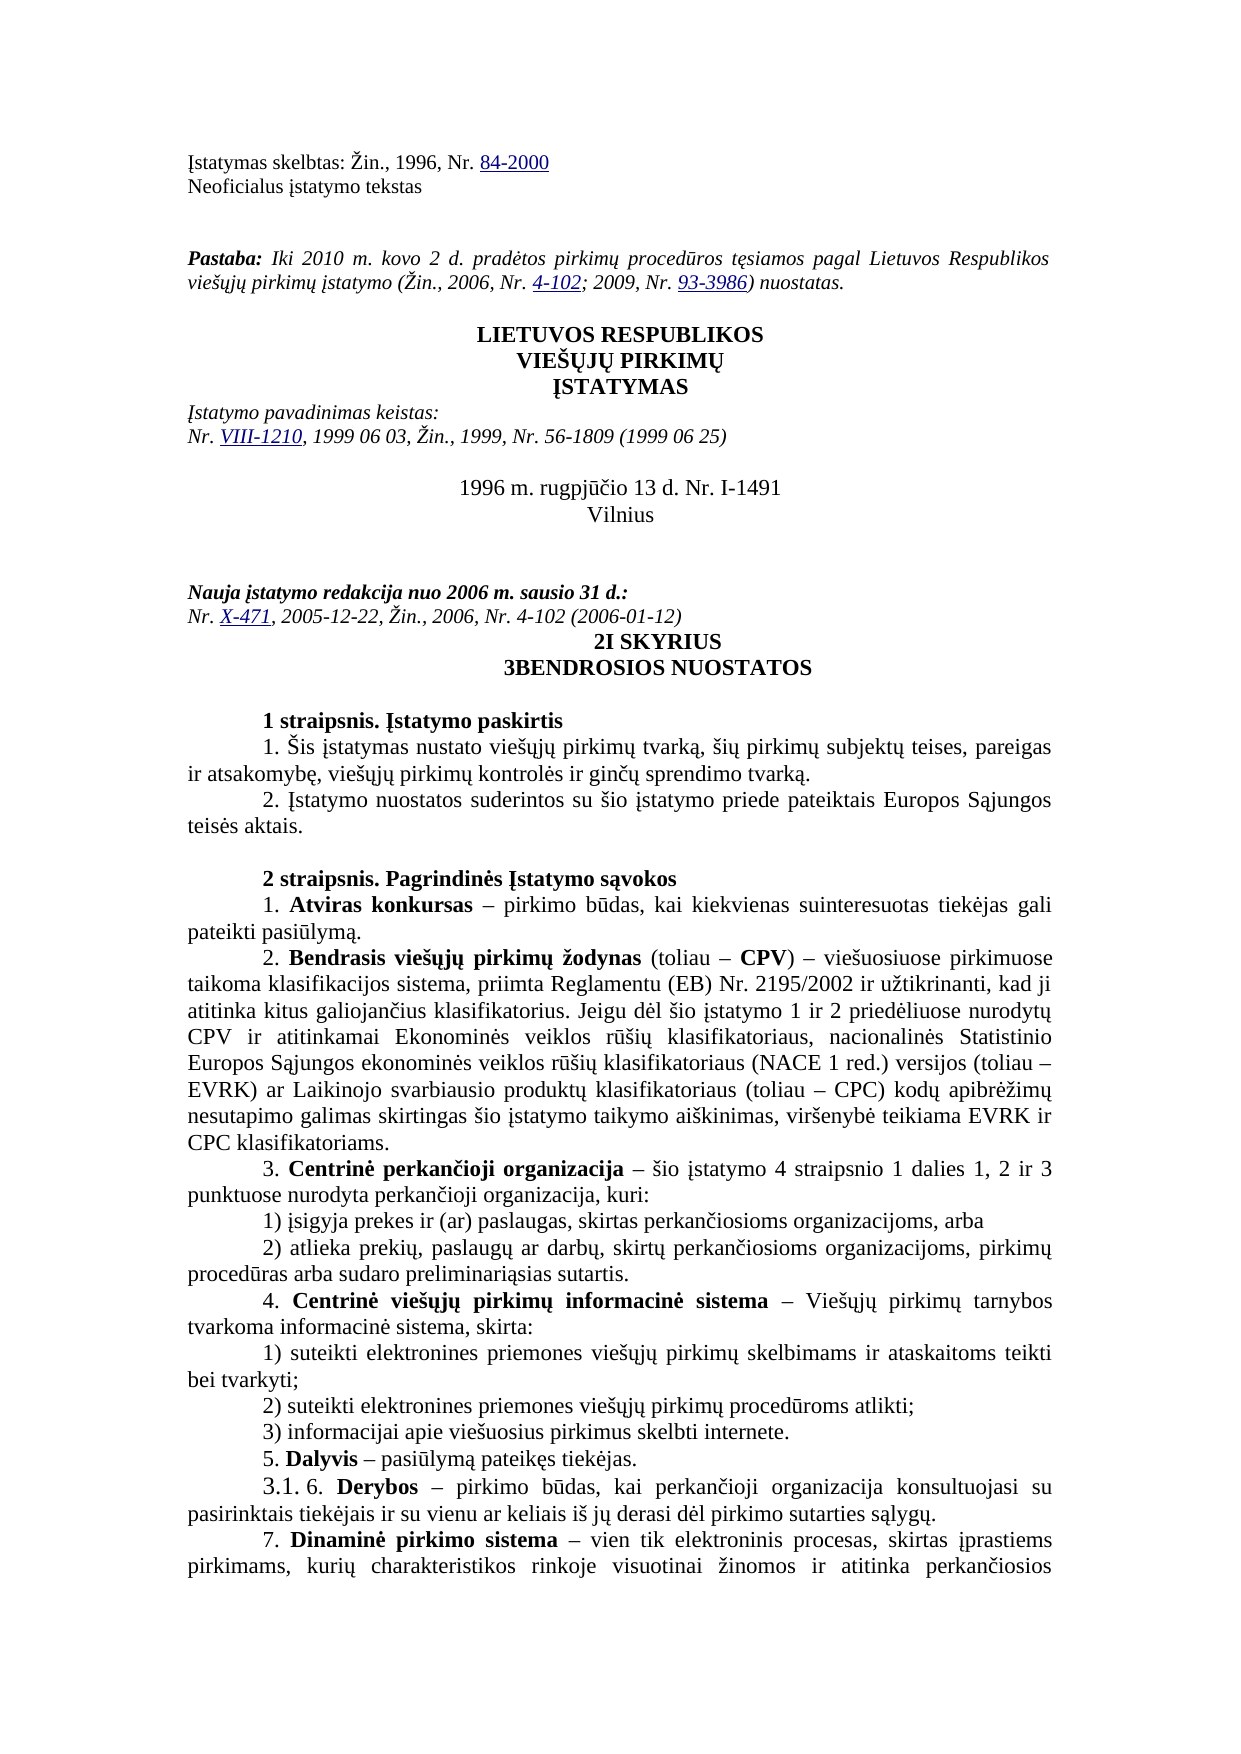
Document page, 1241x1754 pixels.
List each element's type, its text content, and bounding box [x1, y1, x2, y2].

text LIETUVOS RESPUBLIKOS [187, 321, 1053, 347]
text Vilnius [187, 501, 1053, 527]
text Įstatymo pavadinimas keistas: [187, 400, 1053, 424]
text Nr. X-471, 2005-12-22, Žin., 2006, Nr. 4-102 (2006-01-12) [187, 604, 1053, 628]
text 1. Atviras konkursas – pirkimo būdas, kai kiekvienas suinteresuotas tiekėjas gali pateikti pasiūlymą. [187, 891, 1053, 944]
text 1 straipsnis. Įstatymo paskirtis [187, 707, 1053, 733]
subtitle I SKYRIUS [187, 628, 1053, 654]
subtitle BENDROSIOS NUOSTATOS [187, 654, 1053, 681]
text VIEŠŲJŲ PIRKIMŲ [187, 347, 1053, 373]
text Pastaba: Iki 2010 m. kovo 2 d. pradėtos pirkimų procedūros tęsiamos pagal Lietuvos Respublikos viešųjų pirkimų įstatymo (Žin., 2006, Nr. 4-102; 2009, Nr. 93-3986) nuostatas. [187, 246, 1053, 294]
subtitle ĮSTATYMAS [187, 373, 1053, 400]
text Nauja įstatymo redakcija nuo 2006 m. sausio 31 d.: [187, 580, 1053, 604]
text 1) suteikti elektronines priemones viešųjų pirkimų skelbimams ir ataskaitoms teikti bei tvarkyti; [187, 1339, 1053, 1392]
text 2. Įstatymo nuostatos suderintos su šio įstatymo priede pateiktais Europos Sąjungos teisės aktais. [187, 786, 1053, 839]
text Nr. VIII-1210, 1999 06 03, Žin., 1999, Nr. 56-1809 (1999 06 25) [187, 424, 1053, 448]
text 3) informacijai apie viešuosius pirkimus skelbti internete. [187, 1418, 1053, 1445]
text 5. Dalyvis – pasiūlymą pateikęs tiekėjas. [187, 1445, 1053, 1471]
text 2) atlieka prekių, paslaugų ar darbų, skirtų perkančiosioms organizacijoms, pirkimų procedūras arba sudaro preliminariąsias sutartis. [187, 1234, 1053, 1287]
text 2. Bendrasis viešųjų pirkimų žodynas (toliau – CPV) – viešuosiuose pirkimuose taikoma klasifikacijos sistema, priimta Reglamentu (EB) Nr. 2195/2002 ir užtikrinanti, kad ji atitinka kitus galiojančius klasifikatorius. Jeigu dėl šio įstatymo 1 ir 2 priedėliuose nurodytų CPV ir atitinkamai Ekonominės veiklos rūšių klasifikatoriaus, nacionalinės Statistinio Europos Sąjungos ekonominės veiklos rūšių klasifikatoriaus (NACE 1 red.) versijos (toliau – EVRK) ar Laikinojo svarbiausio produktų klasifikatoriaus (toliau – CPC) kodų apibrėžimų nesutapimo galimas skirtingas šio įstatymo taikymo aiškinimas, viršenybė teikiama EVRK ir CPC klasifikatoriams. [187, 944, 1053, 1155]
text Įstatymas skelbtas: Žin., 1996, Nr. 84-2000 [187, 150, 1053, 174]
text 2) suteikti elektronines priemones viešųjų pirkimų procedūroms atlikti; [187, 1392, 1053, 1418]
text 7. Dinaminė pirkimo sistema – vien tik elektroninis procesas, skirtas įprastiems pirkimams, kurių charakteristikos rinkoje visuotinai žinomos ir atitinka perkančiosios [187, 1526, 1053, 1579]
text Neoficialus įstatymo tekstas [187, 174, 1053, 198]
subtitle 6. Derybos – pirkimo būdas, kai perkančioji organizacija konsultuojasi su pasirinktais tiekėjais ir su vienu ar keliais iš jų derasi dėl pirkimo sutarties sąlygų. [187, 1471, 1053, 1526]
text 1) įsigyja prekes ir (ar) paslaugas, skirtas perkančiosioms organizacijoms, arba [187, 1208, 1053, 1234]
text 2 straipsnis. Pagrindinės Įstatymo sąvokos [187, 865, 1053, 891]
text 4. Centrinė viešųjų pirkimų informacinė sistema – Viešųjų pirkimų tarnybos tvarkoma informacinė sistema, skirta: [187, 1287, 1053, 1339]
text 1996 m. rugpjūčio 13 d. Nr. I-1491 [187, 474, 1053, 501]
text 1. Šis įstatymas nustato viešųjų pirkimų tvarką, šių pirkimų subjektų teises, pareigas ir atsakomybę, viešųjų pirkimų kontrolės ir ginčų sprendimo tvarką. [187, 733, 1053, 786]
text 3. Centrinė perkančioji organizacija – šio įstatymo 4 straipsnio 1 dalies 1, 2 ir 3 punktuose nurodyta perkančioji organizacija, kuri: [187, 1155, 1053, 1208]
